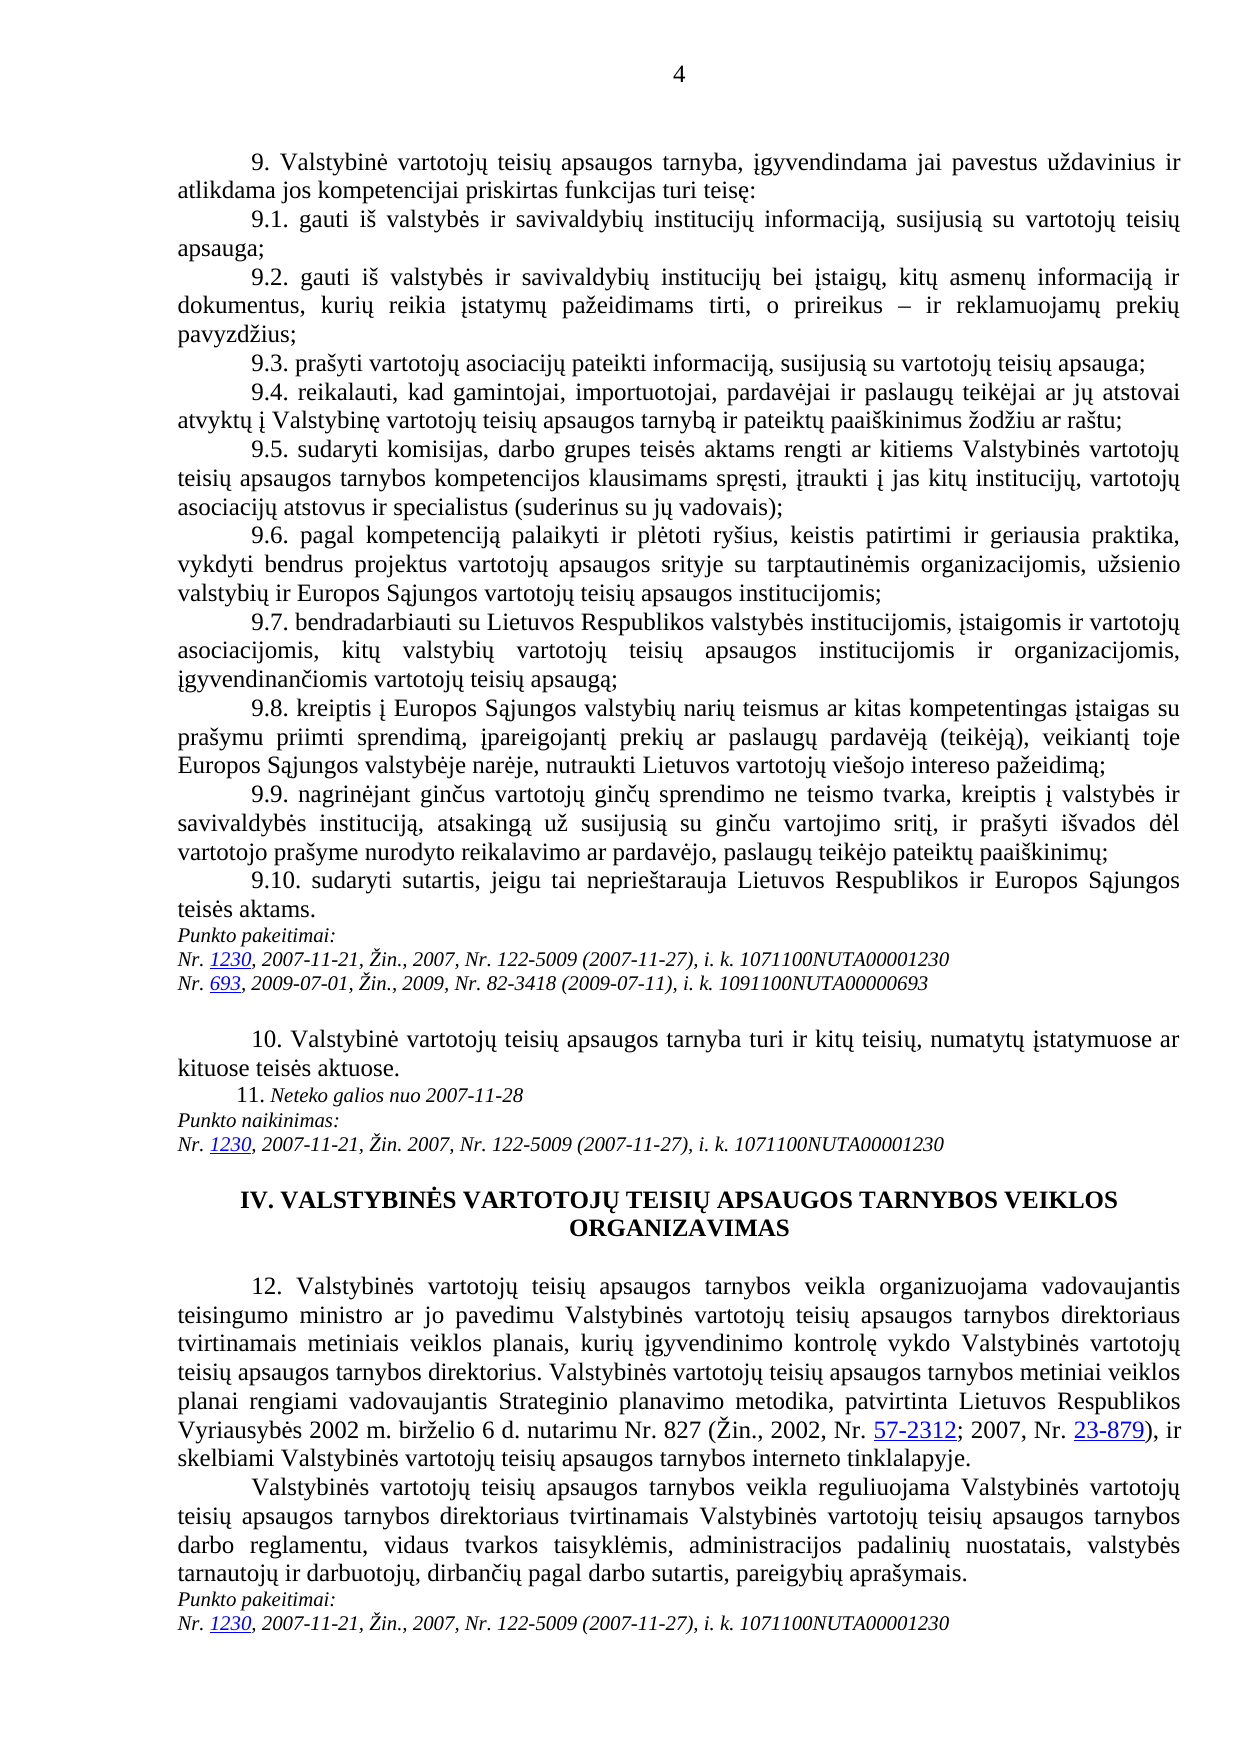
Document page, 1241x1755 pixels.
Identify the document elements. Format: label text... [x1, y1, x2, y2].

text 9.4. reikalauti, kad gamintojai, importuotojai, pardavėjai ir paslaugų teikėjai ar jų atstovai atvyktų į Valstybinę vartotojų teisių apsaugos tarnybą ir pateiktų paaiškinimus žodžiu ar raštu; [177, 377, 1181, 434]
text IV. Valstybinės vartotojų teisių apsaugos tarnybos VEIKLOS ORGANIZAVIMAS [177, 1185, 1181, 1242]
text 9.7. bendradarbiauti su Lietuvos Respublikos valstybės institucijomis, įstaigomis ir vartotojų asociacijomis, kitų valstybių vartotojų teisių apsaugos institucijomis ir organizacijomis, įgyvendinančiomis vartotojų teisių apsaugą; [177, 607, 1181, 693]
text 9.9. nagrinėjant ginčus vartotojų ginčų sprendimo ne teismo tvarka, kreiptis į valstybės ir savivaldybės instituciją, atsakingą už susijusią su ginču vartojimo sritį, ir prašyti išvados dėl vartotojo prašyme nurodyto reikalavimo ar pardavėjo, paslaugų teikėjo pateiktų paaiškinimų; [177, 779, 1181, 866]
text 9. Valstybinė vartotojų teisių apsaugos tarnyba, įgyvendindama jai pavestus uždavinius ir atlikdama jos kompetencijai priskirtas funkcijas turi teisę: [177, 147, 1181, 204]
text Nr. 1230, 2007-11-21, Žin., 2007, Nr. 122-5009 (2007-11-27), i. k. 1071100NUTA00001230 [177, 947, 1181, 971]
text Punkto naikinimas: [177, 1108, 1181, 1132]
text 9.10. sudaryti sutartis, jeigu tai neprieštarauja Lietuvos Respublikos ir Europos Sąjungos teisės aktams. [177, 866, 1181, 923]
text Nr. 693, 2009-07-01, Žin., 2009, Nr. 82-3418 (2009-07-11), i. k. 1091100NUTA00000693 [177, 971, 1181, 995]
text 9.1. gauti iš valstybės ir savivaldybių institucijų informaciją, susijusią su vartotojų teisių apsauga; [177, 204, 1181, 262]
text Punkto pakeitimai: [177, 1587, 1181, 1611]
text Nr. 1230, 2007-11-21, Žin. 2007, Nr. 122-5009 (2007-11-27), i. k. 1071100NUTA00001230 [177, 1132, 1181, 1156]
text 9.3. prašyti vartotojų asociacijų pateikti informaciją, susijusią su vartotojų teisių apsauga; [177, 348, 1181, 377]
text 9.6. pagal kompetenciją palaikyti ir plėtoti ryšius, keistis patirtimi ir geriausia praktika, vykdyti bendrus projektus vartotojų apsaugos srityje su tarptautinėmis organizacijomis, užsienio valstybių ir Europos Sąjungos vartotojų teisių apsaugos institucijomis; [177, 521, 1181, 607]
text 12. Valstybinės vartotojų teisių apsaugos tarnybos veikla organizuojama vadovaujantis teisingumo ministro ar jo pavedimu Valstybinės vartotojų teisių apsaugos tarnybos direktoriaus tvirtinamais metiniais veiklos planais, kurių įgyvendinimo kontrolę vykdo Valstybinės vartotojų teisių apsaugos tarnybos direktorius. Valstybinės vartotojų teisių apsaugos tarnybos metiniai veiklos planai rengiami vadovaujantis Strateginio planavimo metodika, patvirtinta Lietuvos Respublikos Vyriausybės 2002 m. birželio 6 d. nutarimu Nr. 827 (Žin., 2002, Nr. 57-2312; 2007, Nr. 23-879), ir skelbiami Valstybinės vartotojų teisių apsaugos tarnybos interneto tinklalapyje. [177, 1271, 1181, 1472]
text 10. Valstybinė vartotojų teisių apsaugos tarnyba turi ir kitų teisių, numatytų įstatymuose ar kituose teisės aktuose. [177, 1024, 1181, 1082]
text 9.8. kreiptis į Europos Sąjungos valstybių narių teismus ar kitas kompetentingas įstaigas su prašymu priimti sprendimą, įpareigojantį prekių ar paslaugų pardavėją (teikėją), veikiantį toje Europos Sąjungos valstybėje narėje, nutraukti Lietuvos vartotojų viešojo intereso pažeidimą; [177, 693, 1181, 779]
text 9.5. sudaryti komisijas, darbo grupes teisės aktams rengti ar kitiems Valstybinės vartotojų teisių apsaugos tarnybos kompetencijos klausimams spręsti, įtraukti į jas kitų institucijų, vartotojų asociacijų atstovus ir specialistus (suderinus su jų vadovais); [177, 434, 1181, 521]
text Valstybinės vartotojų teisių apsaugos tarnybos veikla reguliuojama Valstybinės vartotojų teisių apsaugos tarnybos direktoriaus tvirtinamais Valstybinės vartotojų teisių apsaugos tarnybos darbo reglamentu, vidaus tvarkos taisyklėmis, administracijos padalinių nuostatais, valstybės tarnautojų ir darbuotojų, dirbančių pagal darbo sutartis, pareigybių aprašymais. [177, 1472, 1181, 1587]
text Nr. 1230, 2007-11-21, Žin., 2007, Nr. 122-5009 (2007-11-27), i. k. 1071100NUTA00001230 [177, 1611, 1181, 1635]
text 11. Neteko galios nuo 2007-11-28 [177, 1082, 1181, 1108]
text 9.2. gauti iš valstybės ir savivaldybių institucijų bei įstaigų, kitų asmenų informaciją ir dokumentus, kurių reikia įstatymų pažeidimams tirti, o prireikus – ir reklamuojamų prekių pavyzdžius; [177, 262, 1181, 348]
text Punkto pakeitimai: [177, 923, 1181, 947]
